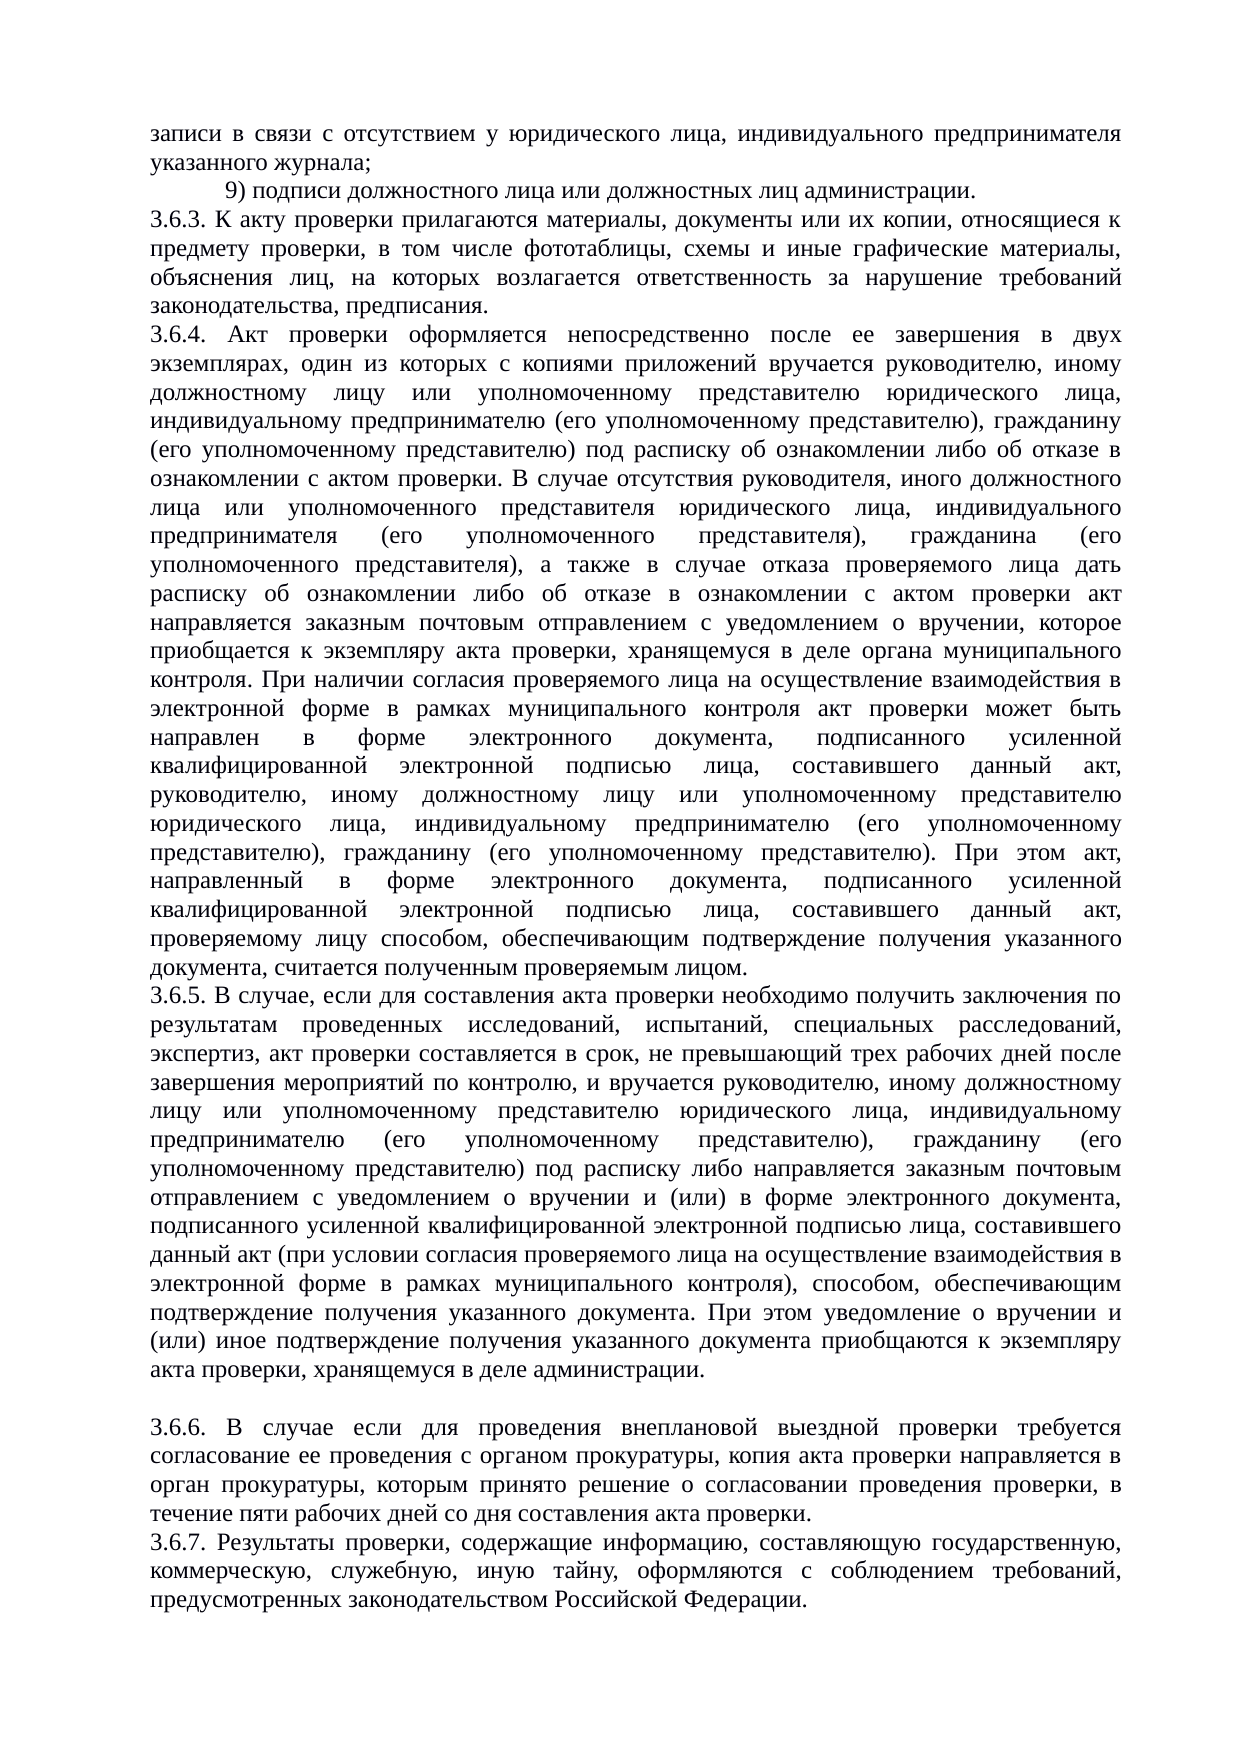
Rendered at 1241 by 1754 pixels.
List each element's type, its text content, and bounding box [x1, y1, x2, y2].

text 3.6.7. Результаты проверки, содержащие информацию, составляющую государственную, коммерческую, служебную, иную тайну, оформляются с соблюдением требований, предусмотренных законодательством Российской Федерации. [150, 1527, 1122, 1613]
text 3.6.3. К акту проверки прилагаются материалы, документы или их копии, относящиеся к предмету проверки, в том числе фототаблицы, схемы и иные графические материалы, объяснения лиц, на которых возлагается ответственность за нарушение требований законодательства, предписания. [150, 204, 1122, 319]
text 3.6.4. Акт проверки оформляется непосредственно после ее завершения в двух экземплярах, один из которых с копиями приложений вручается руководителю, иному должностному лицу или уполномоченному представителю юридического лица, индивидуальному предпринимателю (его уполномоченному представителю), гражданину (его уполномоченному представителю) под расписку об ознакомлении либо об отказе в ознакомлении с актом проверки. В случае отсутствия руководителя, иного должностного лица или уполномоченного представителя юридического лица, индивидуального предпринимателя (его уполномоченного представителя), гражданина (его уполномоченного представителя), а также в случае отказа проверяемого лица дать расписку об ознакомлении либо об отказе в ознакомлении с актом проверки акт направляется заказным почтовым отправлением с уведомлением о вручении, которое приобщается к экземпляру акта проверки, хранящемуся в деле органа муниципального контроля. При наличии согласия проверяемого лица на осуществление взаимодействия в электронной форме в рамках муниципального контроля акт проверки может быть направлен в форме электронного документа, подписанного усиленной квалифицированной электронной подписью лица, составившего данный акт, руководителю, иному должностному лицу или уполномоченному представителю юридического лица, индивидуальному предпринимателю (его уполномоченному представителю), гражданину (его уполномоченному представителю). При этом акт, направленный в форме электронного документа, подписанного усиленной квалифицированной электронной подписью лица, составившего данный акт, проверяемому лицу способом, обеспечивающим подтверждение получения указанного документа, считается полученным проверяемым лицом. [150, 319, 1122, 981]
text 3.6.5. В случае, если для составления акта проверки необходимо получить заключения по результатам проведенных исследований, испытаний, специальных расследований, экспертиз, акт проверки составляется в срок, не превышающий трех рабочих дней после завершения мероприятий по контролю, и вручается руководителю, иному должностному лицу или уполномоченному представителю юридического лица, индивидуальному предпринимателю (его уполномоченному представителю), гражданину (его уполномоченному представителю) под расписку либо направляется заказным почтовым отправлением с уведомлением о вручении и (или) в форме электронного документа, подписанного усиленной квалифицированной электронной подписью лица, составившего данный акт (при условии согласия проверяемого лица на осуществление взаимодействия в электронной форме в рамках муниципального контроля), способом, обеспечивающим подтверждение получения указанного документа. При этом уведомление о вручении и (или) иное подтверждение получения указанного документа приобщаются к экземпляру акта проверки, хранящемуся в деле администрации. [150, 981, 1122, 1383]
text 3.6.6. В случае если для проведения внеплановой выездной проверки требуется согласование ее проведения с органом прокуратуры, копия акта проверки направляется в орган прокуратуры, которым принято решение о согласовании проведения проверки, в течение пяти рабочих дней со дня составления акта проверки. [150, 1412, 1122, 1527]
text 9) подписи должностного лица или должностных лиц администрации. [150, 176, 1122, 204]
text записи в связи с отсутствием у юридического лица, индивидуального предпринимателя указанного журнала; [150, 118, 1122, 176]
